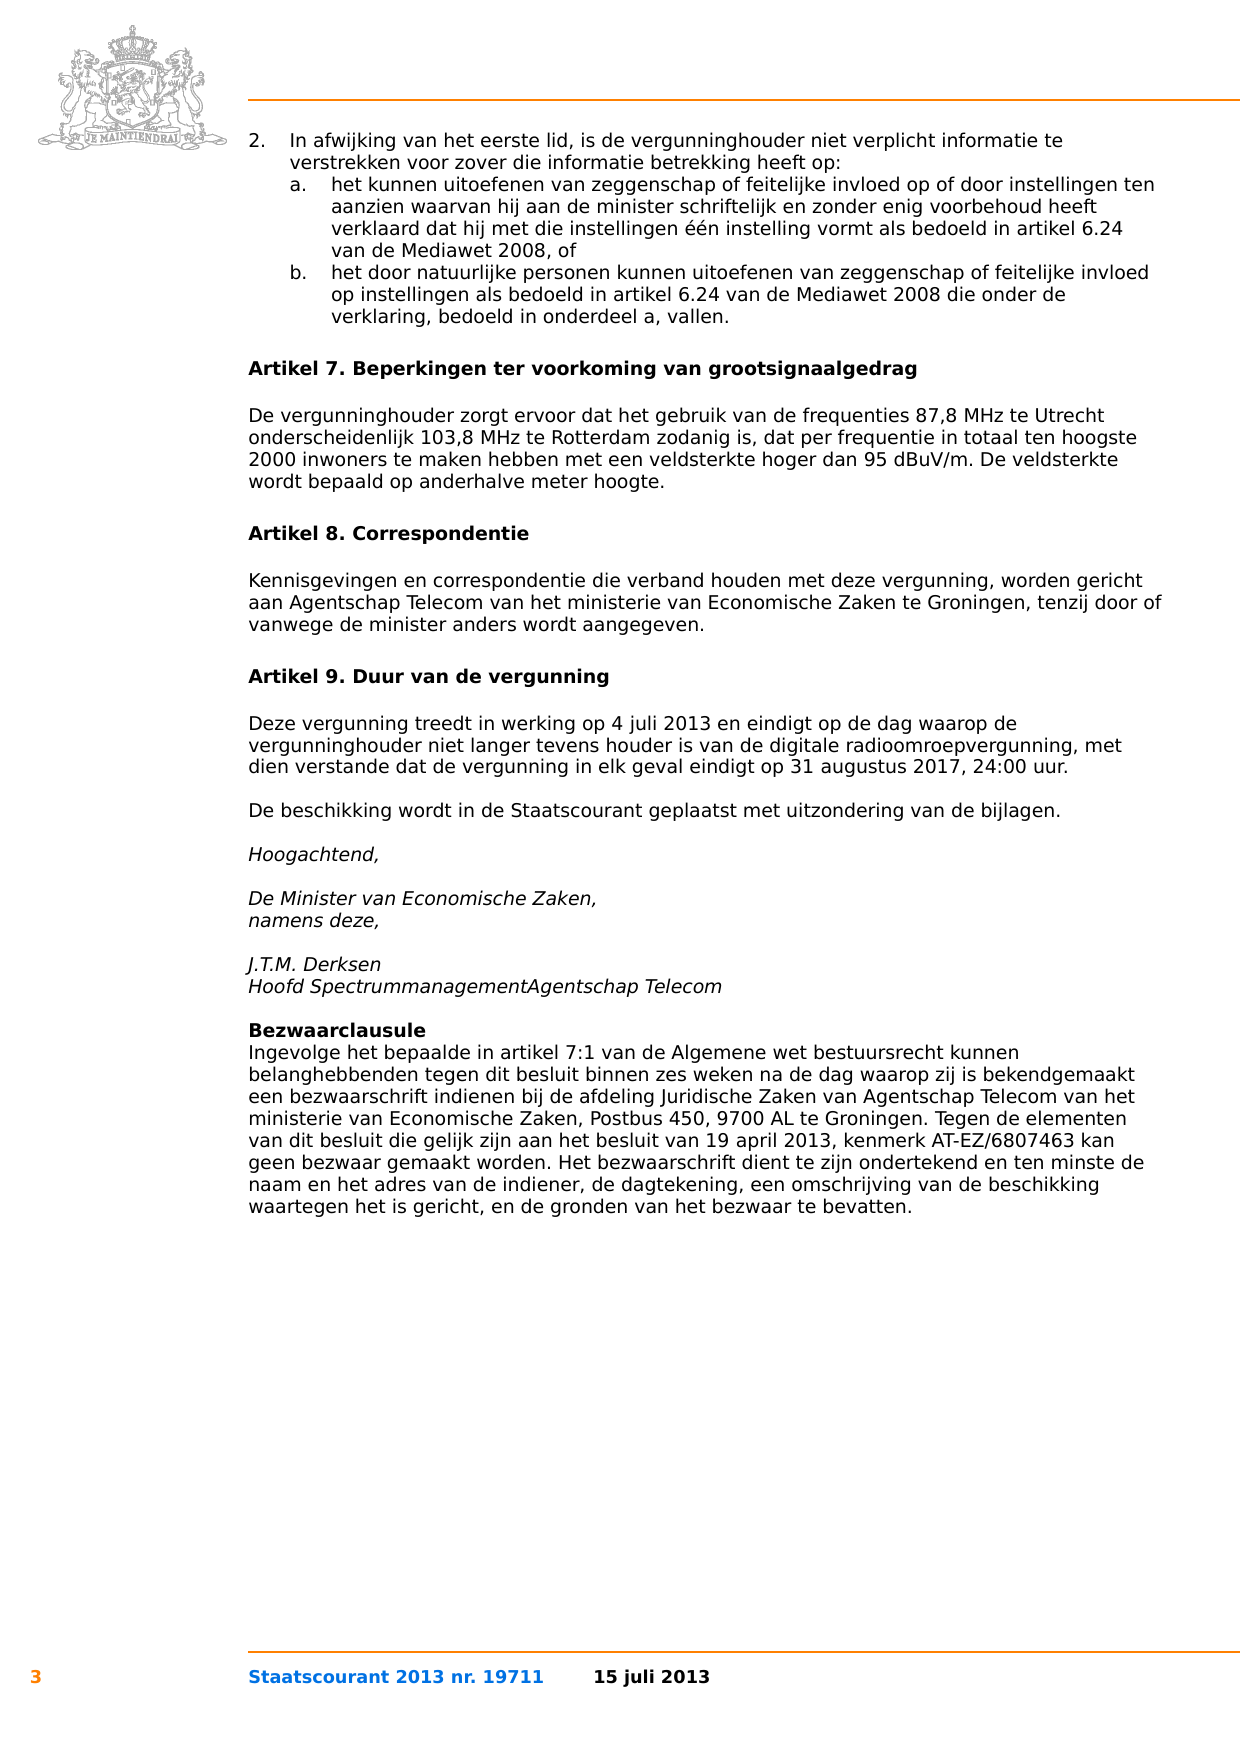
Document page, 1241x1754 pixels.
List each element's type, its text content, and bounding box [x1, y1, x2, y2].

subtitle Artikel 9. Duur van de vergunning [248, 666, 1163, 687]
text 2. In afwijking van het eerste lid, is de vergunninghouder niet verplicht informatie te verstrekken voor zover die informatie betrekking heeft op: [248, 130, 1163, 174]
text b. het door natuurlijke personen kunnen uitoefenen van zeggenschap of feitelijke invloed op instellingen als bedoeld in artikel 6.24 van de Mediawet 2008 die onder de verklaring, bedoeld in onderdeel a, vallen. [289, 262, 1163, 328]
text a. het kunnen uitoefenen van zeggenschap of feitelijke invloed op of door instellingen ten aanzien waarvan hij aan de minister schriftelijk en zonder enig voorbehoud heeft verklaard dat hij met die instellingen één instelling vormt als bedoeld in artikel 6.24 van de Mediawet 2008, of [289, 174, 1163, 262]
picture [38, 25, 227, 150]
subtitle Artikel 8. Correspondentie [248, 523, 1163, 544]
subtitle Artikel 7. Beperkingen ter voorkoming van grootsignaalgedrag [248, 358, 1163, 380]
text Kennisgevingen en correspondentie die verband houden met deze vergunning, worden gericht aan Agentschap Telecom van het ministerie van Economische Zaken te Groningen, tenzij door of vanwege de minister anders wordt aangegeven. [248, 569, 1163, 636]
text De vergunninghouder zorgt ervoor dat het gebruik van de frequenties 87,8 MHz te Utrecht onderscheidenlijk 103,8 MHz te Rotterdam zodanig is, dat per frequentie in totaal ten hoogste 2000 inwoners te maken hebben met een veldsterkte hoger dan 95 dBuV/m. De veldsterkte wordt bepaald op anderhalve meter hoogte. [248, 405, 1163, 493]
text Deze vergunning treedt in werking op 4 juli 2013 en eindigt op de dag waarop de vergunninghouder niet langer tevens houder is van de digitale radioomroepvergunning, met dien verstande dat de vergunning in elk geval eindigt op 31 augustus 2017, 24:00 uur. [248, 712, 1163, 778]
text Bezwaarclausule [248, 1020, 1163, 1042]
text Hoogachtend, [248, 844, 1163, 866]
text Ingevolge het bepaalde in artikel 7:1 van de Algemene wet bestuursrecht kunnen belanghebbenden tegen dit besluit binnen zes weken na de dag waarop zij is bekendgemaakt een bezwaarschrift indienen bij de afdeling Juridische Zaken van Agentschap Telecom van het ministerie van Economische Zaken, Postbus 450, 9700 AL te Groningen. Tegen de elementen van dit besluit die gelijk zijn aan het besluit van 19 april 2013, kenmerk AT-EZ/6807463 kan geen bezwaar gemaakt worden. Het bezwaarschrift dient te zijn ondertekend en ten minste de naam en het adres van de indiener, de dagtekening, een omschrijving van de beschikking waartegen het is gericht, en de gronden van het bezwaar te bevatten. [248, 1042, 1163, 1218]
text De beschikking wordt in de Staatscourant geplaatst met uitzondering van de bijlagen. [248, 800, 1163, 822]
text De Minister van Economische Zaken, namens deze, J.T.M. Derksen Hoofd SpectrummanagementAgentschap Telecom [248, 888, 1163, 998]
